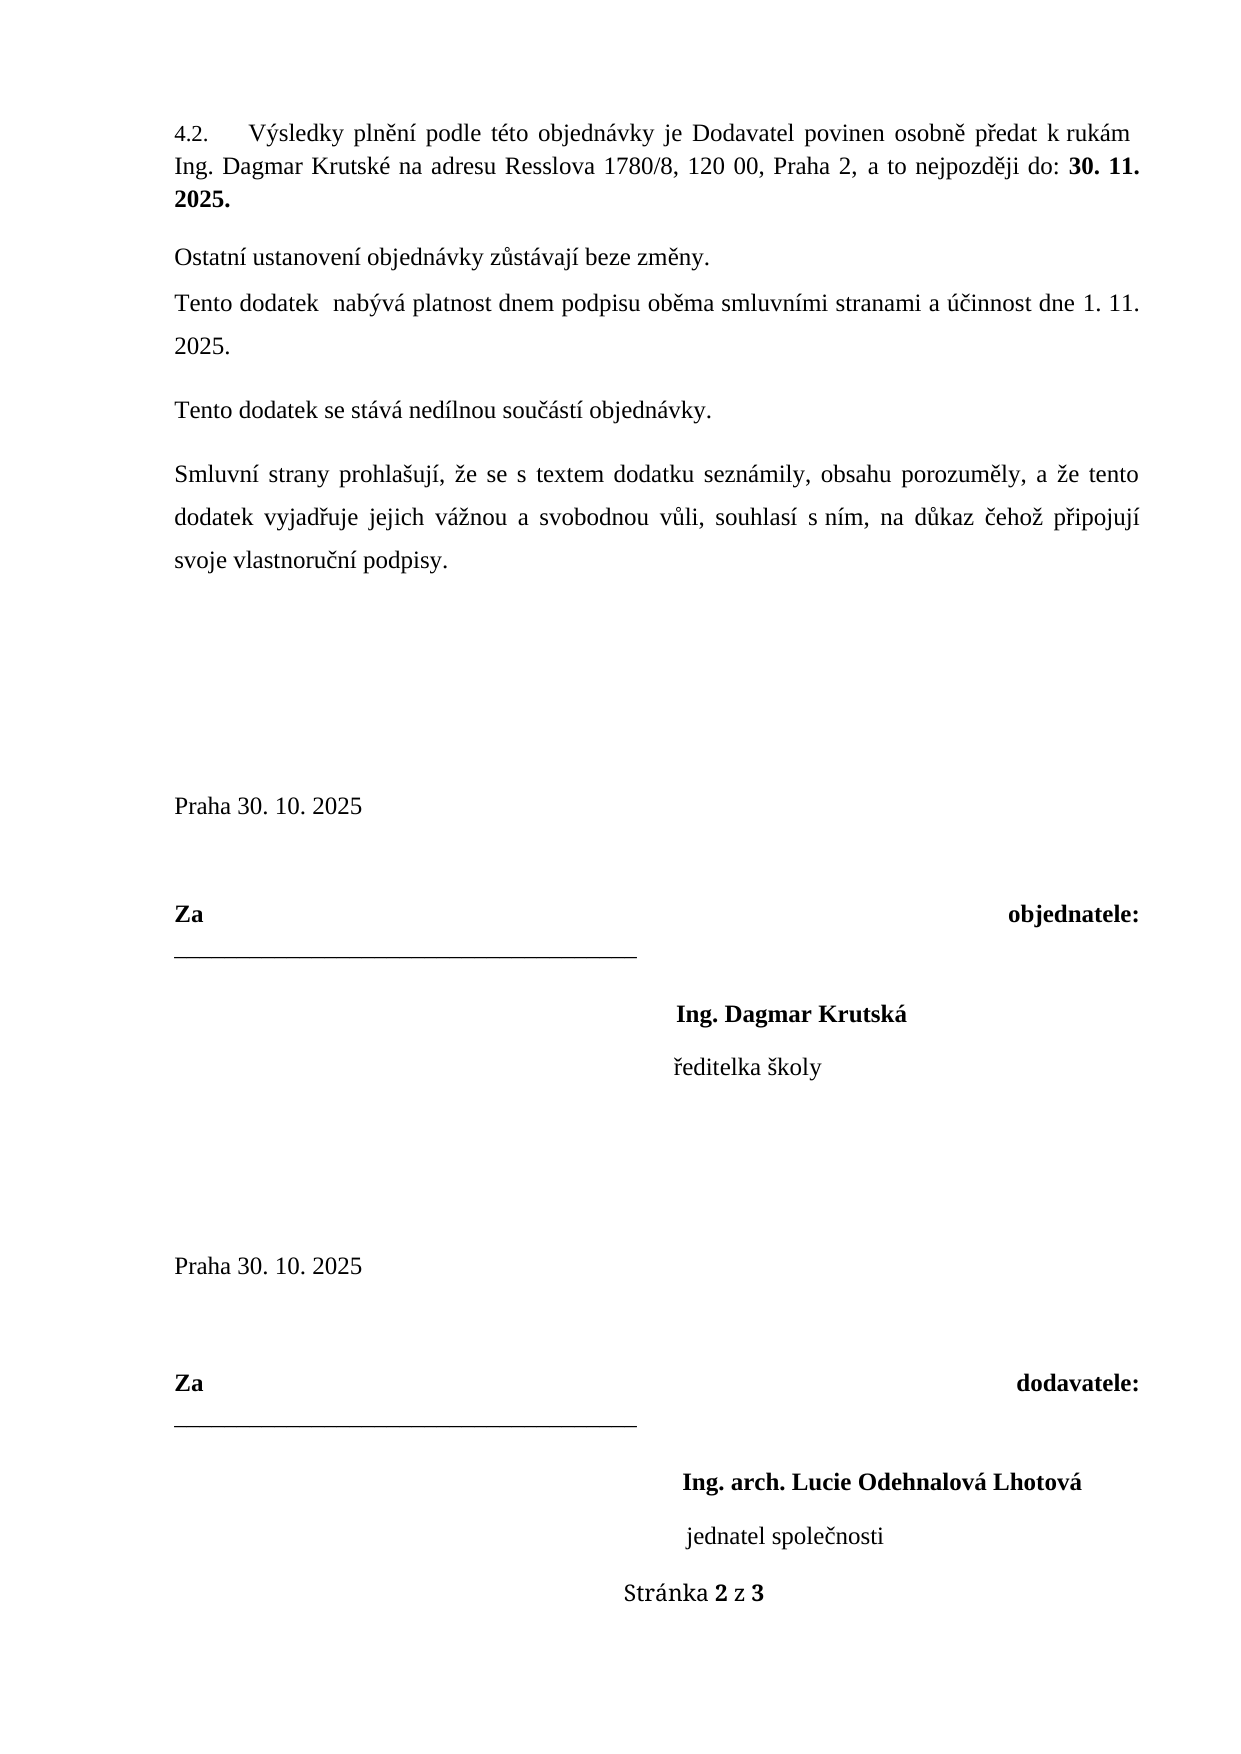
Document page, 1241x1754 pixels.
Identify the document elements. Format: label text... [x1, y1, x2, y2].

text Za objednatele: _____________________________________ [174, 899, 1140, 961]
text Ostatní ustanovení objednávky zůstávají beze změny. [174, 242, 1140, 271]
text Praha 30. 10. 2025 [174, 1251, 1140, 1280]
text Tento dodatek se stává nedílnou součástí objednávky. [174, 395, 1140, 423]
text Tento dodatek nabývá platnost dnem podpisu oběma smluvními stranami a účinnost dne 1. 11. 2025. [174, 288, 1140, 359]
text ředitelka školy [174, 1052, 1140, 1081]
text Ing. Dagmar Krutská [174, 999, 1140, 1027]
text Ing. arch. Lucie Odehnalová Lhotová [174, 1467, 1140, 1496]
text Praha 30. 10. 2025 [174, 791, 1140, 820]
text Smluvní strany prohlašují, že se s textem dodatku seznámily, obsahu porozuměly, a že tento dodatek vyjadřuje jejich vážnou a svobodnou vůli, souhlasí s ním, na důkaz čehož připojují svoje vlastnoruční podpisy. [174, 459, 1140, 574]
list Výsledky plnění podle této objednávky je Dodavatel povinen osobně předat k rukám Ing. Dagmar Krutské na adresu Resslova 1780/8, 120 00, Praha 2, a to nejpozději do: 30. 11. 2025. [174, 118, 1140, 213]
text Za dodavatele: _____________________________________ [174, 1368, 1140, 1429]
text jednatel společnosti [174, 1521, 1140, 1549]
